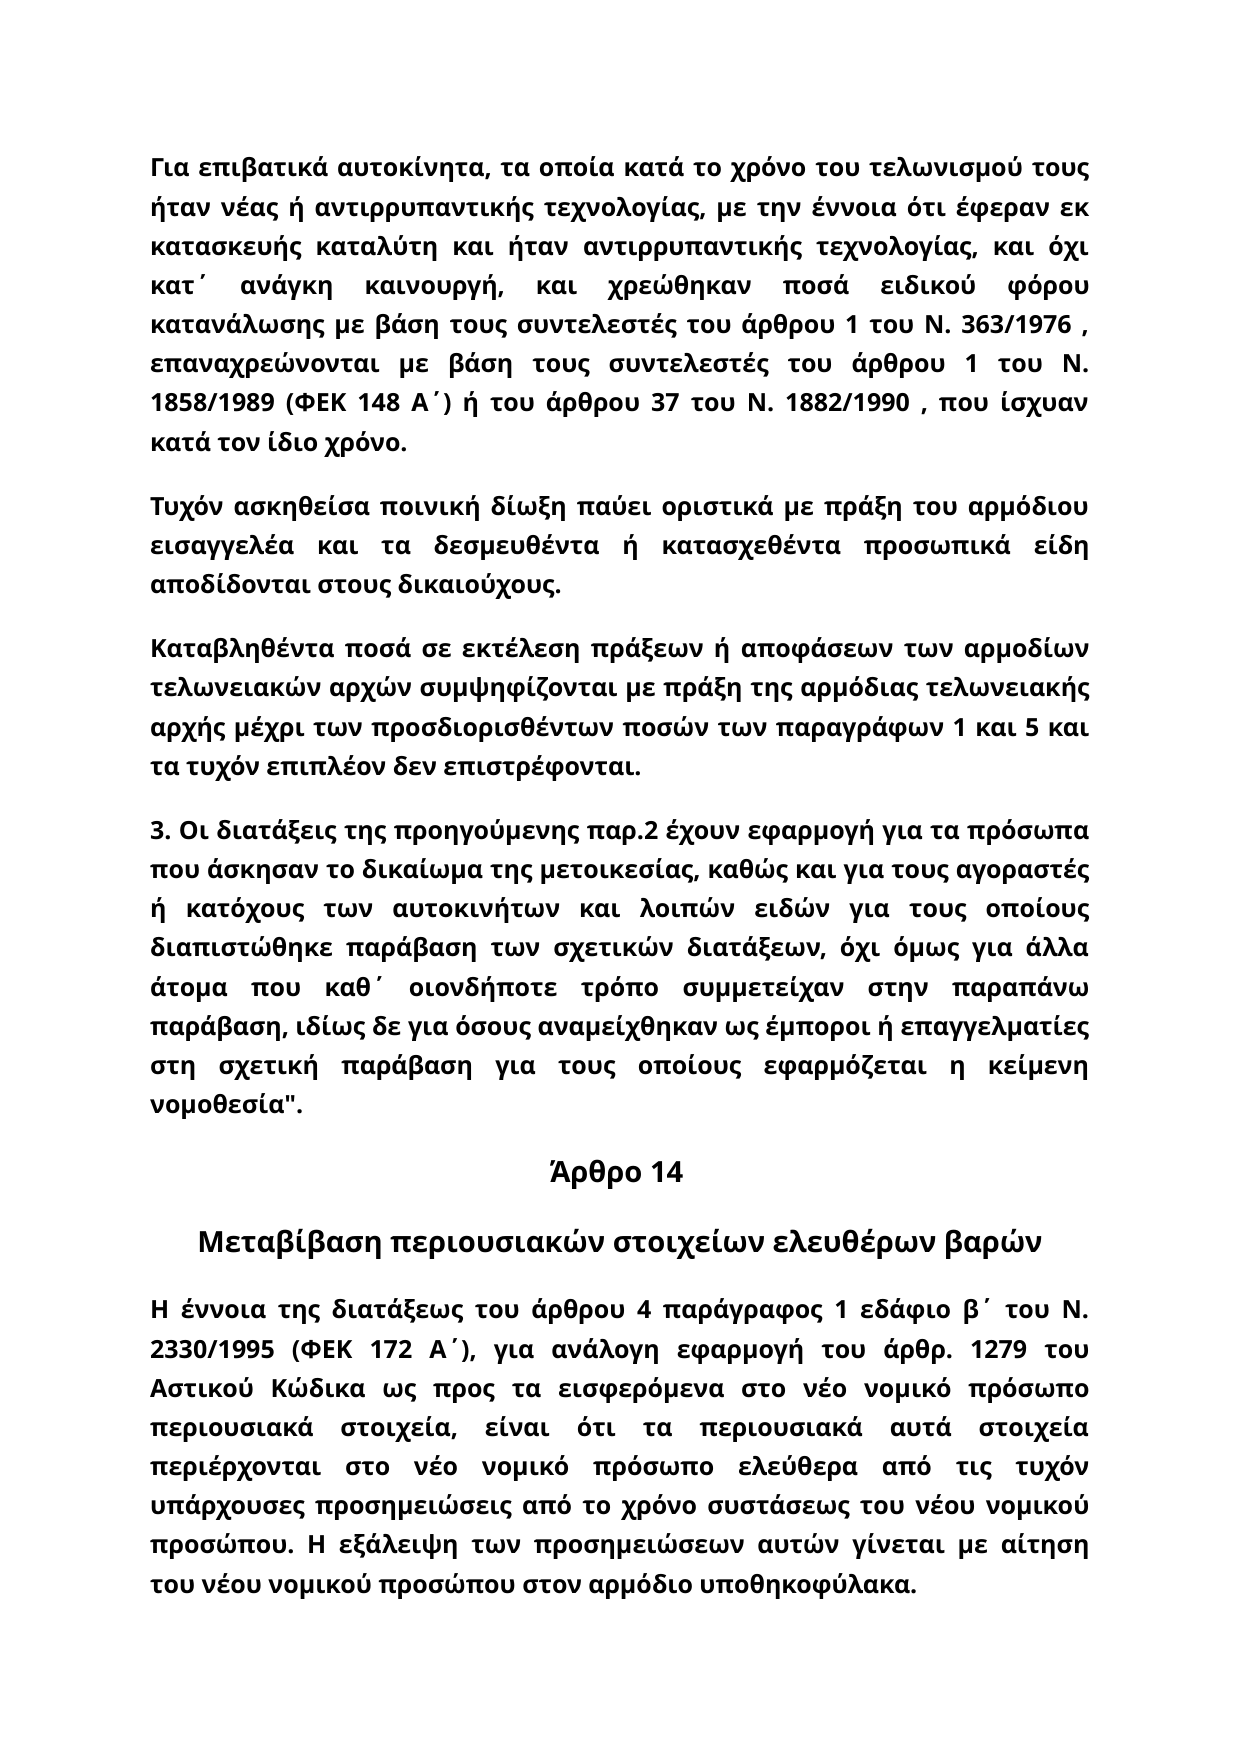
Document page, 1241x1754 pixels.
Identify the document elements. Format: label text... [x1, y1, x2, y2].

text 3. Οι διατάξεις της προηγούμενης παρ.2 έχουν εφαρμογή για τα πρόσωπα που άσκησαν το δικαίωμα της μετοικεσίας, καθώς και για τους αγοραστές ή κατόχους των αυτοκινήτων και λοιπών ειδών για τους οποίους διαπιστώθηκε παράβαση των σχετικών διατάξεων, όχι όμως για άλλα άτομα που καθ΄ οιονδήποτε τρόπο συμμετείχαν στην παραπάνω παράβαση, ιδίως δε για όσους αναμείχθηκαν ως έμποροι ή επαγγελματίες στη σχετική παράβαση για τους οποίους εφαρμόζεται η κείμενη νομοθεσία". [150, 812, 1090, 1121]
text Τυχόν ασκηθείσα ποινική δίωξη παύει οριστικά με πράξη του αρμόδιου εισαγγελέα και τα δεσμευθέντα ή κατασχεθέντα προσωπικά είδη αποδίδονται στους δικαιούχους. [150, 488, 1090, 601]
subtitle Μεταβίβαση περιουσιακών στοιχείων ελευθέρων βαρών [150, 1221, 1090, 1261]
text Για επιβατικά αυτοκίνητα, τα οποία κατά το χρόνο του τελωνισμού τους ήταν νέας ή αντιρρυπαντικής τεχνολογίας, με την έννοια ότι έφεραν εκ κατασκευής καταλύτη και ήταν αντιρρυπαντικής τεχνολογίας, και όχι κατ΄ ανάγκη καινουργή, και χρεώθηκαν ποσά ειδικού φόρου κατανάλωσης με βάση τους συντελεστές του άρθρου 1 του Ν. 363/1976 , επαναχρεώνονται με βάση τους συντελεστές του άρθρου 1 του Ν. 1858/1989 (ΦΕΚ 148 Α΄) ή του άρθρου 37 του Ν. 1882/1990 , που ίσχυαν κατά τον ίδιο χρόνο. [150, 150, 1090, 458]
subtitle Άρθρο 14 [150, 1151, 1090, 1191]
text Καταβληθέντα ποσά σε εκτέλεση πράξεων ή αποφάσεων των αρμοδίων τελωνειακών αρχών συμψηφίζονται με πράξη της αρμόδιας τελωνειακής αρχής μέχρι των προσδιορισθέντων ποσών των παραγράφων 1 και 5 και τα τυχόν επιπλέον δεν επιστρέφονται. [150, 631, 1090, 782]
text Η έννοια της διατάξεως του άρθρου 4 παράγραφος 1 εδάφιο β΄ του Ν. 2330/1995 (ΦΕΚ 172 Α΄), για ανάλογη εφαρμογή του άρθρ. 1279 του Αστικού Κώδικα ως προς τα εισφερόμενα στο νέο νομικό πρόσωπο περιουσιακά στοιχεία, είναι ότι τα περιουσιακά αυτά στοιχεία περιέρχονται στο νέο νομικό πρόσωπο ελεύθερα από τις τυχόν υπάρχουσες προσημειώσεις από το χρόνο συστάσεως του νέου νομικού προσώπου. Η εξάλειψη των προσημειώσεων αυτών γίνεται με αίτηση του νέου νομικού προσώπου στον αρμόδιο υποθηκοφύλακα. [150, 1292, 1090, 1600]
